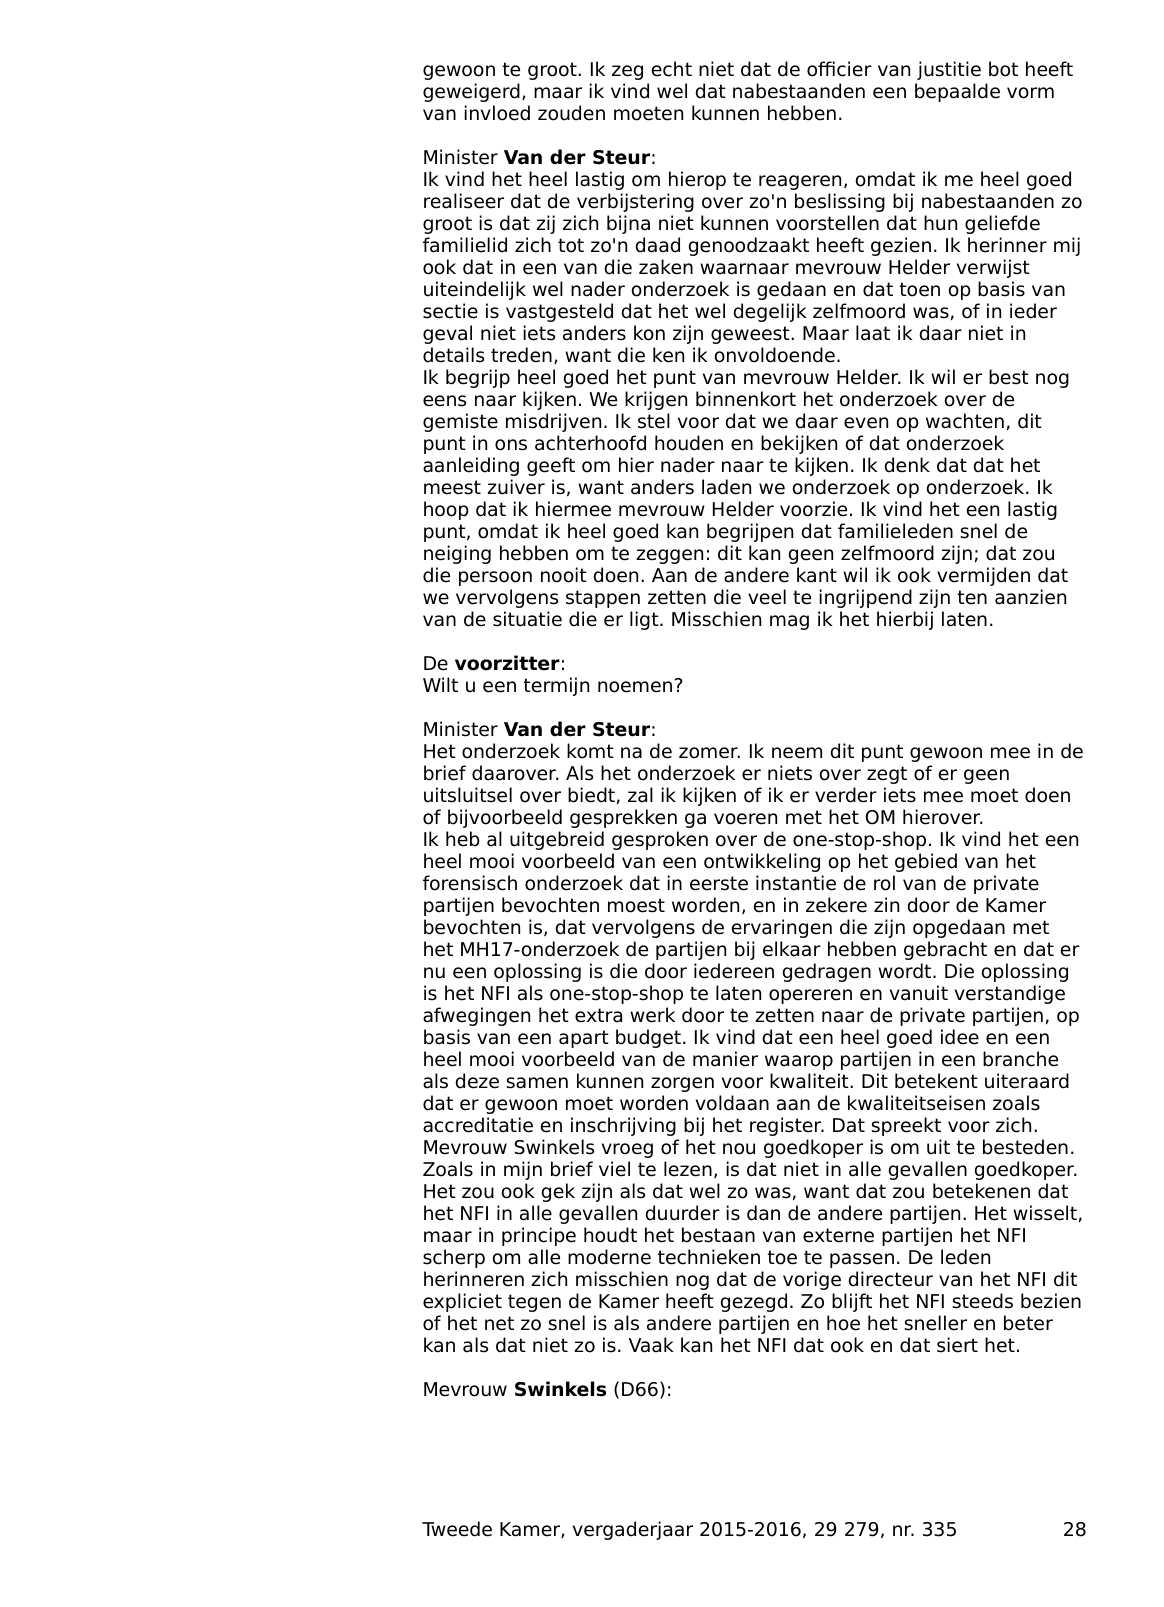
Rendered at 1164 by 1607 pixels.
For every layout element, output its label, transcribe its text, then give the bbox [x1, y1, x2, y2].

text Ik heb al uitgebreid gesproken over de one-stop-shop. Ik vind het een heel mooi voorbeeld van een ontwikkeling op het gebied van het forensisch onderzoek dat in eerste instantie de rol van de private partijen bevochten moest worden, en in zekere zin door de Kamer bevochten is, dat vervolgens de ervaringen die zijn opgedaan met het MH17-onderzoek de partijen bij elkaar hebben gebracht en dat er nu een oplossing is die door iedereen gedragen wordt. Die oplossing is het NFI als one-stop-shop te laten opereren en vanuit verstandige afwegingen het extra werk door te zetten naar de private partijen, op basis van een apart budget. Ik vind dat een heel goed idee en een heel mooi voorbeeld van de manier waarop partijen in een branche als deze samen kunnen zorgen voor kwaliteit. Dit betekent uiteraard dat er gewoon moet worden voldaan aan de kwaliteitseisen zoals accreditatie en inschrijving bij het register. Dat spreekt voor zich. [422, 829, 1087, 1137]
text Ik vind het heel lastig om hierop te reageren, omdat ik me heel goed realiseer dat de verbijstering over zo'n beslissing bij nabestaanden zo groot is dat zij zich bijna niet kunnen voorstellen dat hun geliefde familielid zich tot zo'n daad genoodzaakt heeft gezien. Ik herinner mij ook dat in een van die zaken waarnaar mevrouw Helder verwijst uiteindelijk wel nader onderzoek is gedaan en dat toen op basis van sectie is vastgesteld dat het wel degelijk zelfmoord was, of in ieder geval niet iets anders kon zijn geweest. Maar laat ik daar niet in details treden, want die ken ik onvoldoende. [422, 169, 1087, 367]
text Mevrouw Swinkels vroeg of het nou goedkoper is om uit te besteden. Zoals in mijn brief viel te lezen, is dat niet in alle gevallen goedkoper. Het zou ook gek zijn als dat wel zo was, want dat zou betekenen dat het NFI in alle gevallen duurder is dan de andere partijen. Het wisselt, maar in principe houdt het bestaan van externe partijen het NFI scherp om alle moderne technieken toe te passen. De leden herinneren zich misschien nog dat de vorige directeur van het NFI dit expliciet tegen de Kamer heeft gezegd. Zo blijft het NFI steeds bezien of het net zo snel is als andere partijen en hoe het sneller en beter kan als dat niet zo is. Vaak kan het NFI dat ook en dat siert het. [422, 1137, 1087, 1356]
text Minister Van der Steur: [422, 719, 1087, 741]
text Het onderzoek komt na de zomer. Ik neem dit punt gewoon mee in de brief daarover. Als het onderzoek er niets over zegt of er geen uitsluitsel over biedt, zal ik kijken of ik er verder iets mee moet doen of bijvoorbeeld gesprekken ga voeren met het OM hierover. [422, 741, 1087, 829]
text De voorzitter: [422, 653, 1087, 675]
text Mevrouw Swinkels (D66): [422, 1379, 1087, 1401]
text Wilt u een termijn noemen? [422, 675, 1087, 697]
text Ik begrijp heel goed het punt van mevrouw Helder. Ik wil er best nog eens naar kijken. We krijgen binnenkort het onderzoek over de gemiste misdrijven. Ik stel voor dat we daar even op wachten, dit punt in ons achterhoofd houden en bekijken of dat onderzoek aanleiding geeft om hier nader naar te kijken. Ik denk dat dat het meest zuiver is, want anders laden we onderzoek op onderzoek. Ik hoop dat ik hiermee mevrouw Helder voorzie. Ik vind het een lastig punt, omdat ik heel goed kan begrijpen dat familieleden snel de neiging hebben om te zeggen: dit kan geen zelfmoord zijn; dat zou die persoon nooit doen. Aan de andere kant wil ik ook vermijden dat we vervolgens stappen zetten die veel te ingrijpend zijn ten aanzien van de situatie die er ligt. Misschien mag ik het hierbij laten. [422, 367, 1087, 631]
text Minister Van der Steur: [422, 147, 1087, 169]
text gewoon te groot. Ik zeg echt niet dat de officier van justitie bot heeft geweigerd, maar ik vind wel dat nabestaanden een bepaalde vorm van invloed zouden moeten kunnen hebben. [422, 59, 1087, 125]
